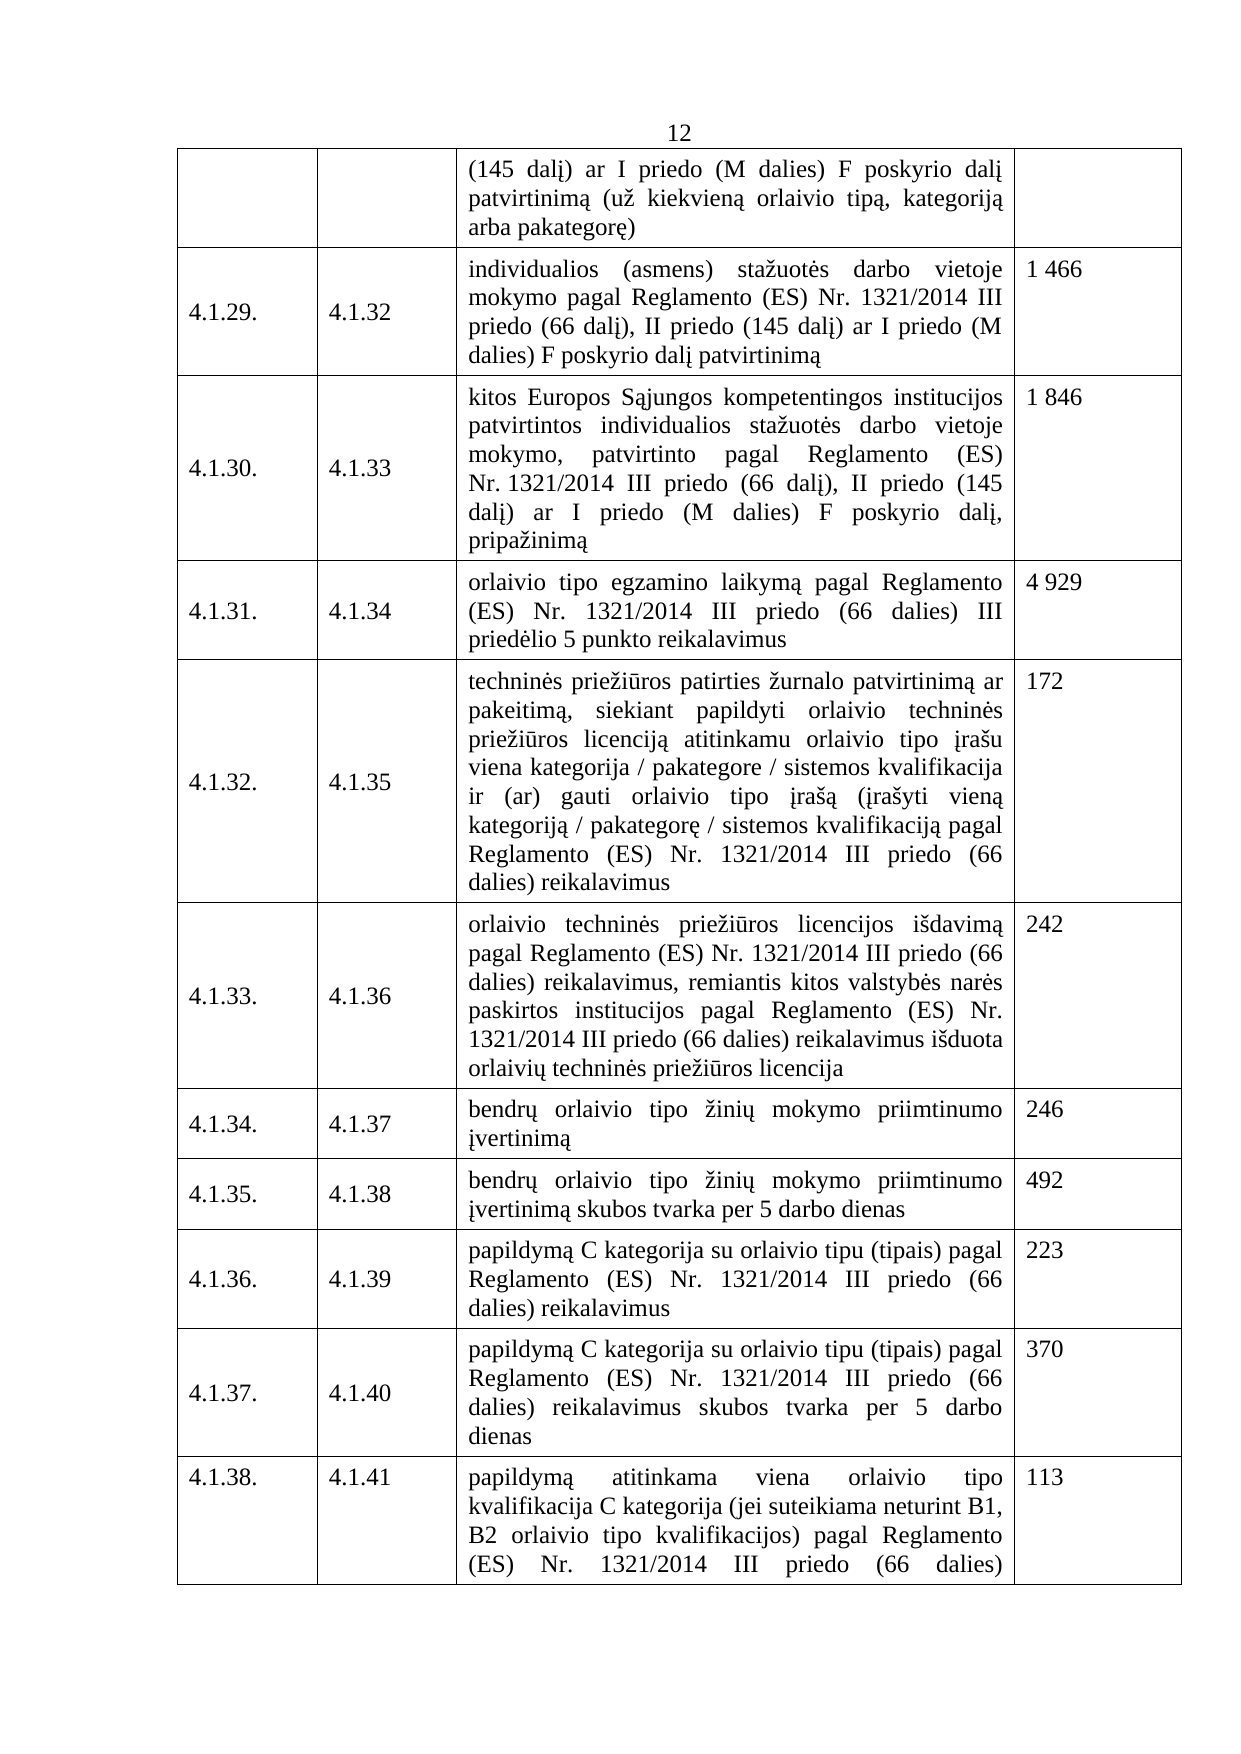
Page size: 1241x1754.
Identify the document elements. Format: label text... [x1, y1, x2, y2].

table_cell 4.1.40 [318, 1329, 456, 1456]
table_cell orlaivio tipo egzamino laikymą pagal Reglamento (ES) Nr. 1321/2014 III priedo (66 dalies) III priedėlio 5 punkto reikalavimus [457, 561, 1014, 659]
table_cell 246 [1015, 1089, 1181, 1158]
table_cell (145 dalį) ar I priedo (M dalies) F poskyrio dalį patvirtinimą (už kiekvieną orlaivio tipą, kategoriją arba pakategorę) [457, 149, 1014, 247]
table_cell 4.1.35 [318, 660, 456, 902]
table_cell 4.1.31. [178, 561, 317, 659]
table_cell 4.1.36 [318, 903, 456, 1088]
table_cell 223 [1015, 1230, 1181, 1328]
table_cell 4.1.37. [178, 1329, 317, 1456]
table_cell 4.1.29. [178, 248, 317, 375]
table_cell 4.1.38 [318, 1159, 456, 1228]
table_cell 4.1.41 [318, 1457, 456, 1583]
table_cell 4.1.33. [178, 903, 317, 1088]
table_cell 4 929 [1015, 561, 1181, 659]
table_cell 4.1.37 [318, 1089, 456, 1158]
table_cell 4.1.39 [318, 1230, 456, 1328]
table_cell 4.1.30. [178, 376, 317, 560]
table_cell [1015, 149, 1181, 247]
table_cell 172 [1015, 660, 1181, 902]
table_cell bendrų orlaivio tipo žinių mokymo priimtinumo įvertinimą [457, 1089, 1014, 1158]
table_cell 1 846 [1015, 376, 1181, 560]
table_cell papildymą C kategorija su orlaivio tipu (tipais) pagal Reglamento (ES) Nr. 1321/2014 III priedo (66 dalies) reikalavimus [457, 1230, 1014, 1328]
table_cell 370 [1015, 1329, 1181, 1456]
table_cell individualios (asmens) stažuotės darbo vietoje mokymo pagal Reglamento (ES) Nr. 1321/2014 III priedo (66 dalį), II priedo (145 dalį) ar I priedo (M dalies) F poskyrio dalį patvirtinimą [457, 248, 1014, 375]
table_cell 4.1.38. [178, 1457, 317, 1583]
table_cell 113 [1015, 1457, 1181, 1583]
table_cell papildymą atitinkama viena orlaivio tipo kvalifikacija C kategorija (jei suteikiama neturint B1, B2 orlaivio tipo kvalifikacijos) pagal Reglamento (ES) Nr. 1321/2014 III priedo (66 dalies) [457, 1457, 1014, 1583]
table_cell 492 [1015, 1159, 1181, 1228]
table_cell 1 466 [1015, 248, 1181, 375]
table_cell 4.1.34 [318, 561, 456, 659]
table_cell 4.1.32 [318, 248, 456, 375]
table_cell 4.1.32. [178, 660, 317, 902]
table_cell 242 [1015, 903, 1181, 1088]
table_cell papildymą C kategorija su orlaivio tipu (tipais) pagal Reglamento (ES) Nr. 1321/2014 III priedo (66 dalies) reikalavimus skubos tvarka per 5 darbo dienas [457, 1329, 1014, 1456]
table_cell bendrų orlaivio tipo žinių mokymo priimtinumo įvertinimą skubos tvarka per 5 darbo dienas [457, 1159, 1014, 1228]
table_cell orlaivio techninės priežiūros licencijos išdavimą pagal Reglamento (ES) Nr. 1321/2014 III priedo (66 dalies) reikalavimus, remiantis kitos valstybės narės paskirtos institucijos pagal Reglamento (ES) Nr. 1321/2014 III priedo (66 dalies) reikalavimus išduota orlaivių techninės priežiūros licencija [457, 903, 1014, 1088]
table_cell 4.1.33 [318, 376, 456, 560]
table_cell 4.1.35. [178, 1159, 317, 1228]
table_cell 4.1.34. [178, 1089, 317, 1158]
table_cell techninės priežiūros patirties žurnalo patvirtinimą ar pakeitimą, siekiant papildyti orlaivio techninės priežiūros licenciją atitinkamu orlaivio tipo įrašu viena kategorija / pakategore / sistemos kvalifikacija ir (ar) gauti orlaivio tipo įrašą (įrašyti vieną kategoriją / pakategorę / sistemos kvalifikaciją pagal Reglamento (ES) Nr. 1321/2014 III priedo (66 dalies) reikalavimus [457, 660, 1014, 902]
table_cell [178, 149, 317, 247]
table_cell [318, 149, 456, 247]
table_cell kitos Europos Sąjungos kompetentingos institucijos patvirtintos individualios stažuotės darbo vietoje mokymo, patvirtinto pagal Reglamento (ES) Nr. 1321/2014 III priedo (66 dalį), II priedo (145 dalį) ar I priedo (M dalies) F poskyrio dalį, pripažinimą [457, 376, 1014, 560]
table_cell 4.1.36. [178, 1230, 317, 1328]
